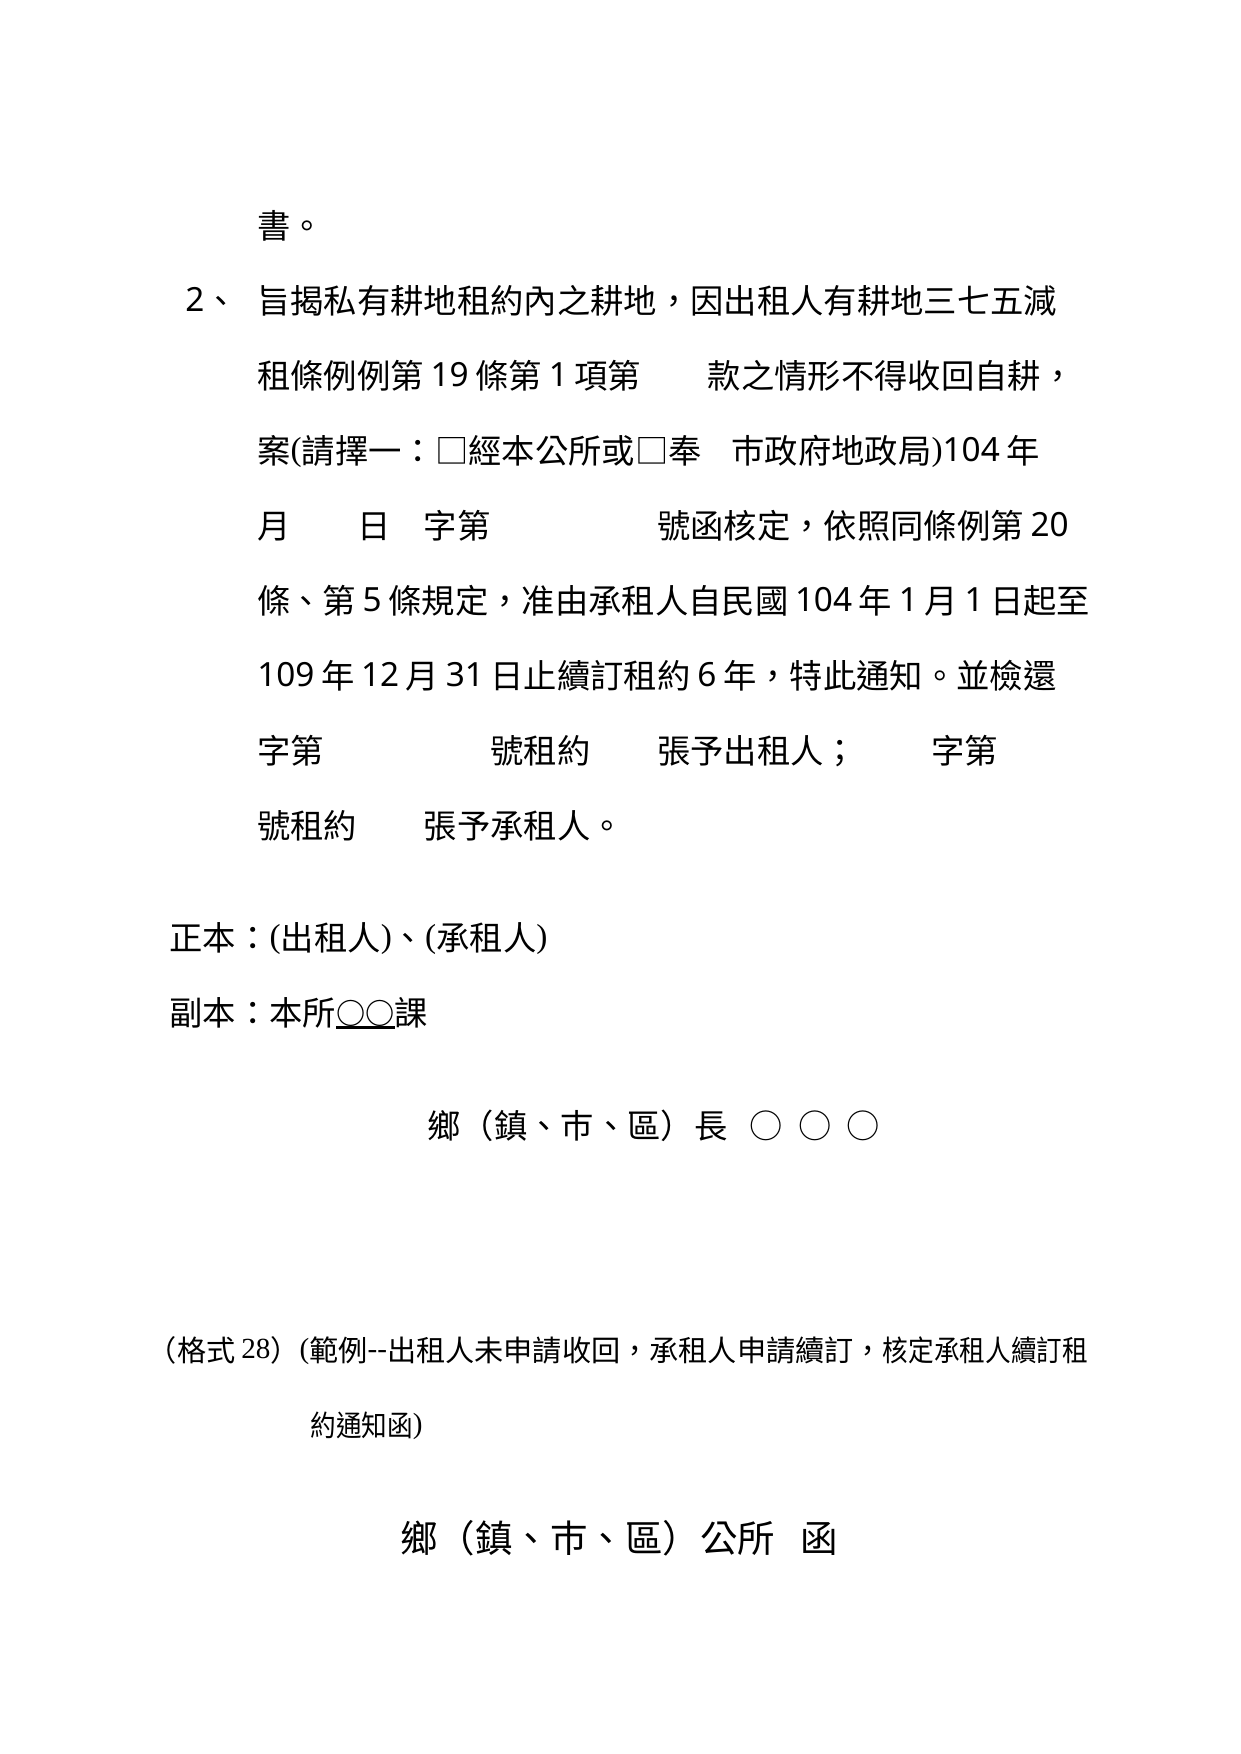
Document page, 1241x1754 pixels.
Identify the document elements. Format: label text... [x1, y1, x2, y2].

text 鄉（鎮、巿、區）長 ○ ○ ○ [150, 1086, 1090, 1161]
list 復出租人104年 月 日申請書、承租人104年 月 日申請書。 [185, 186, 1090, 261]
text 副本：本所○○課 [149, 974, 1090, 1049]
list 旨揭私有耕地租約內之耕地，因出租人有耕地三七五減租條例例第19條第1項第 款之情形不得收回自耕，案(請擇一：□經本公所或□奉 巿政府地政局)104年 月 日 字第 號函核定，依照同條例第20條、第5條規定，准由承租人自民國104年1月1日起至109年12月31日止續訂租約6年，特此通知。並檢還 字第 號租約 張予出租人； 字第 號租約 張予承租人。 [185, 261, 1090, 861]
text （格式28）(範例--出租人未申請收回，承租人申請續訂，核定承租人續訂租約通知函) [148, 1311, 1090, 1461]
text 鄉（鎮、巿、區）公所 函 [148, 1499, 1090, 1574]
text 正本：(出租人)、(承租人) [149, 899, 1090, 974]
